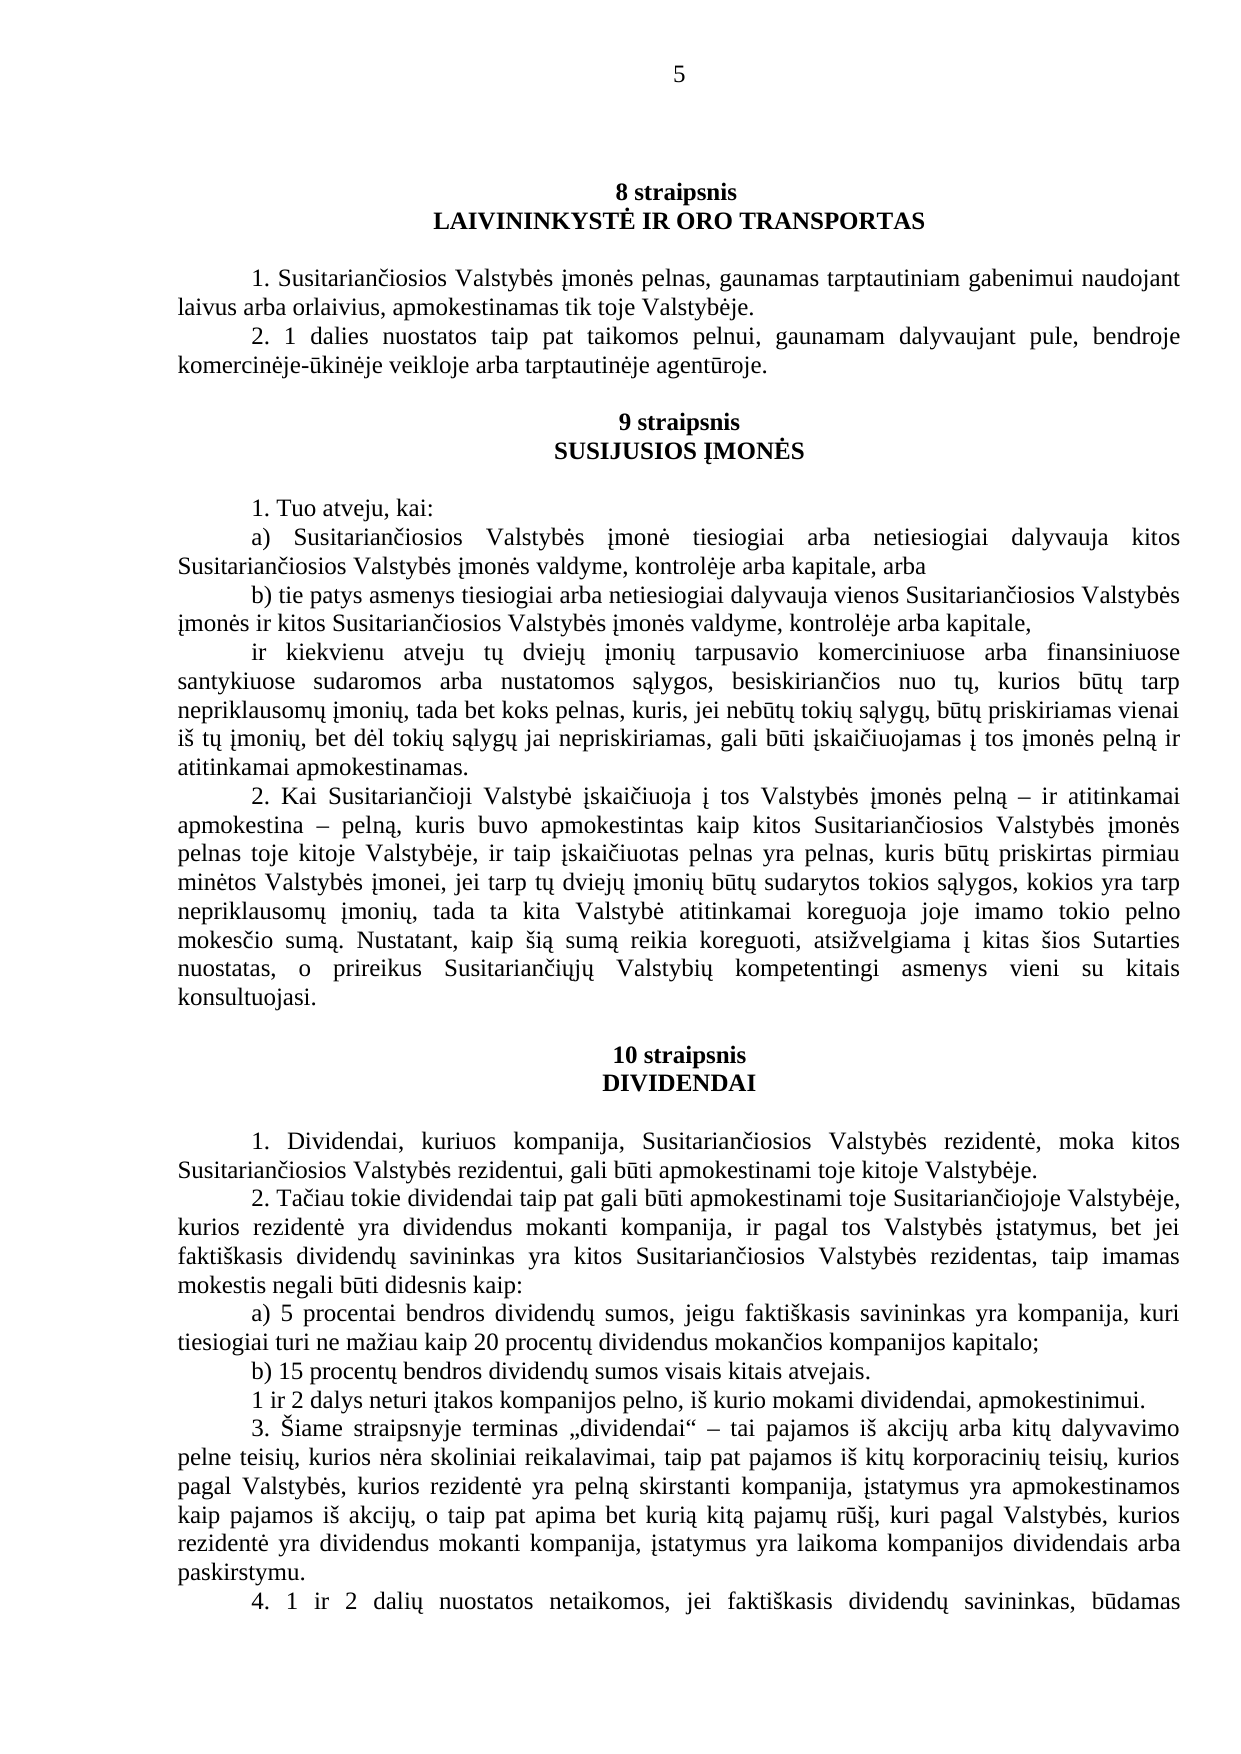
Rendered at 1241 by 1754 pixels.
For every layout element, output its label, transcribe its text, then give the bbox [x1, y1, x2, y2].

text b) tie patys asmenys tiesiogiai arba netiesiogiai dalyvauja vienos Susitariančiosios Valstybės įmonės ir kitos Susitariančiosios Valstybės įmonės valdyme, kontrolėje arba kapitale, [177, 580, 1181, 637]
text 8 straipsnis [177, 177, 1181, 206]
text a) Susitariančiosios Valstybės įmonė tiesiogiai arba netiesiogiai dalyvauja kitos Susitariančiosios Valstybės įmonės valdyme, kontrolėje arba kapitale, arba [177, 522, 1181, 580]
text 9 straipsnis [177, 407, 1181, 436]
text 1. Susitariančiosios Valstybės įmonės pelnas, gaunamas tarptautiniam gabenimui naudojant laivus arba orlaivius, apmokestinamas tik toje Valstybėje. [177, 263, 1181, 321]
text DIVIDENDAI [177, 1068, 1181, 1097]
text 2. Kai Susitariančioji Valstybė įskaičiuoja į tos Valstybės įmonės pelną – ir atitinkamai apmokestina – pelną, kuris buvo apmokestintas kaip kitos Susitariančiosios Valstybės įmonės pelnas toje kitoje Valstybėje, ir taip įskaičiuotas pelnas yra pelnas, kuris būtų priskirtas pirmiau minėtos Valstybės įmonei, jei tarp tų dviejų įmonių būtų sudarytos tokios sąlygos, kokios yra tarp nepriklausomų įmonių, tada ta kita Valstybė atitinkamai koreguoja joje imamo tokio pelno mokesčio sumą. Nustatant, kaip šią sumą reikia koreguoti, atsižvelgiama į kitas šios Sutarties nuostatas, o prireikus Susitariančiųjų Valstybių kompetentingi asmenys vieni su kitais konsultuojasi. [177, 781, 1181, 1011]
text 1 ir 2 dalys neturi įtakos kompanijos pelno, iš kurio mokami dividendai, apmokestinimui. [177, 1385, 1181, 1413]
text 1. Tuo atveju, kai: [177, 493, 1181, 522]
text a) 5 procentai bendros dividendų sumos, jeigu faktiškasis savininkas yra kompanija, kuri tiesiogiai turi ne mažiau kaip 20 procentų dividendus mokančios kompanijos kapitalo; [177, 1298, 1181, 1356]
text SUSIJUSIOS ĮMONĖS [177, 436, 1181, 465]
text 4. 1 ir 2 dalių nuostatos netaikomos, jei faktiškasis dividendų savininkas, būdamas [177, 1586, 1181, 1615]
text 1. Dividendai, kuriuos kompanija, Susitariančiosios Valstybės rezidentė, moka kitos Susitariančiosios Valstybės rezidentui, gali būti apmokestinami toje kitoje Valstybėje. [177, 1126, 1181, 1183]
text 10 straipsnis [177, 1040, 1181, 1068]
text 2. 1 dalies nuostatos taip pat taikomos pelnui, gaunamam dalyvaujant pule, bendroje komercinėje-ūkinėje veikloje arba tarptautinėje agentūroje. [177, 321, 1181, 378]
text 3. Šiame straipsnyje terminas „dividendai“ – tai pajamos iš akcijų arba kitų dalyvavimo pelne teisių, kurios nėra skoliniai reikalavimai, taip pat pajamos iš kitų korporacinių teisių, kurios pagal Valstybės, kurios rezidentė yra pelną skirstanti kompanija, įstatymus yra apmokestinamos kaip pajamos iš akcijų, o taip pat apima bet kurią kitą pajamų rūšį, kuri pagal Valstybės, kurios rezidentė yra dividendus mokanti kompanija, įstatymus yra laikoma kompanijos dividendais arba paskirstymu. [177, 1413, 1181, 1586]
text b) 15 procentų bendros dividendų sumos visais kitais atvejais. [177, 1356, 1181, 1385]
text ir kiekvienu atveju tų dviejų įmonių tarpusavio komerciniuose arba finansiniuose santykiuose sudaromos arba nustatomos sąlygos, besiskiriančios nuo tų, kurios būtų tarp nepriklausomų įmonių, tada bet koks pelnas, kuris, jei nebūtų tokių sąlygų, būtų priskiriamas vienai iš tų įmonių, bet dėl tokių sąlygų jai nepriskiriamas, gali būti įskaičiuojamas į tos įmonės pelną ir atitinkamai apmokestinamas. [177, 637, 1181, 781]
text 2. Tačiau tokie dividendai taip pat gali būti apmokestinami toje Susitariančiojoje Valstybėje, kurios rezidentė yra dividendus mokanti kompanija, ir pagal tos Valstybės įstatymus, bet jei faktiškasis dividendų savininkas yra kitos Susitariančiosios Valstybės rezidentas, taip imamas mokestis negali būti didesnis kaip: [177, 1183, 1181, 1298]
text LAIVININKYSTĖ IR ORO TRANSPORTAS [177, 206, 1181, 235]
